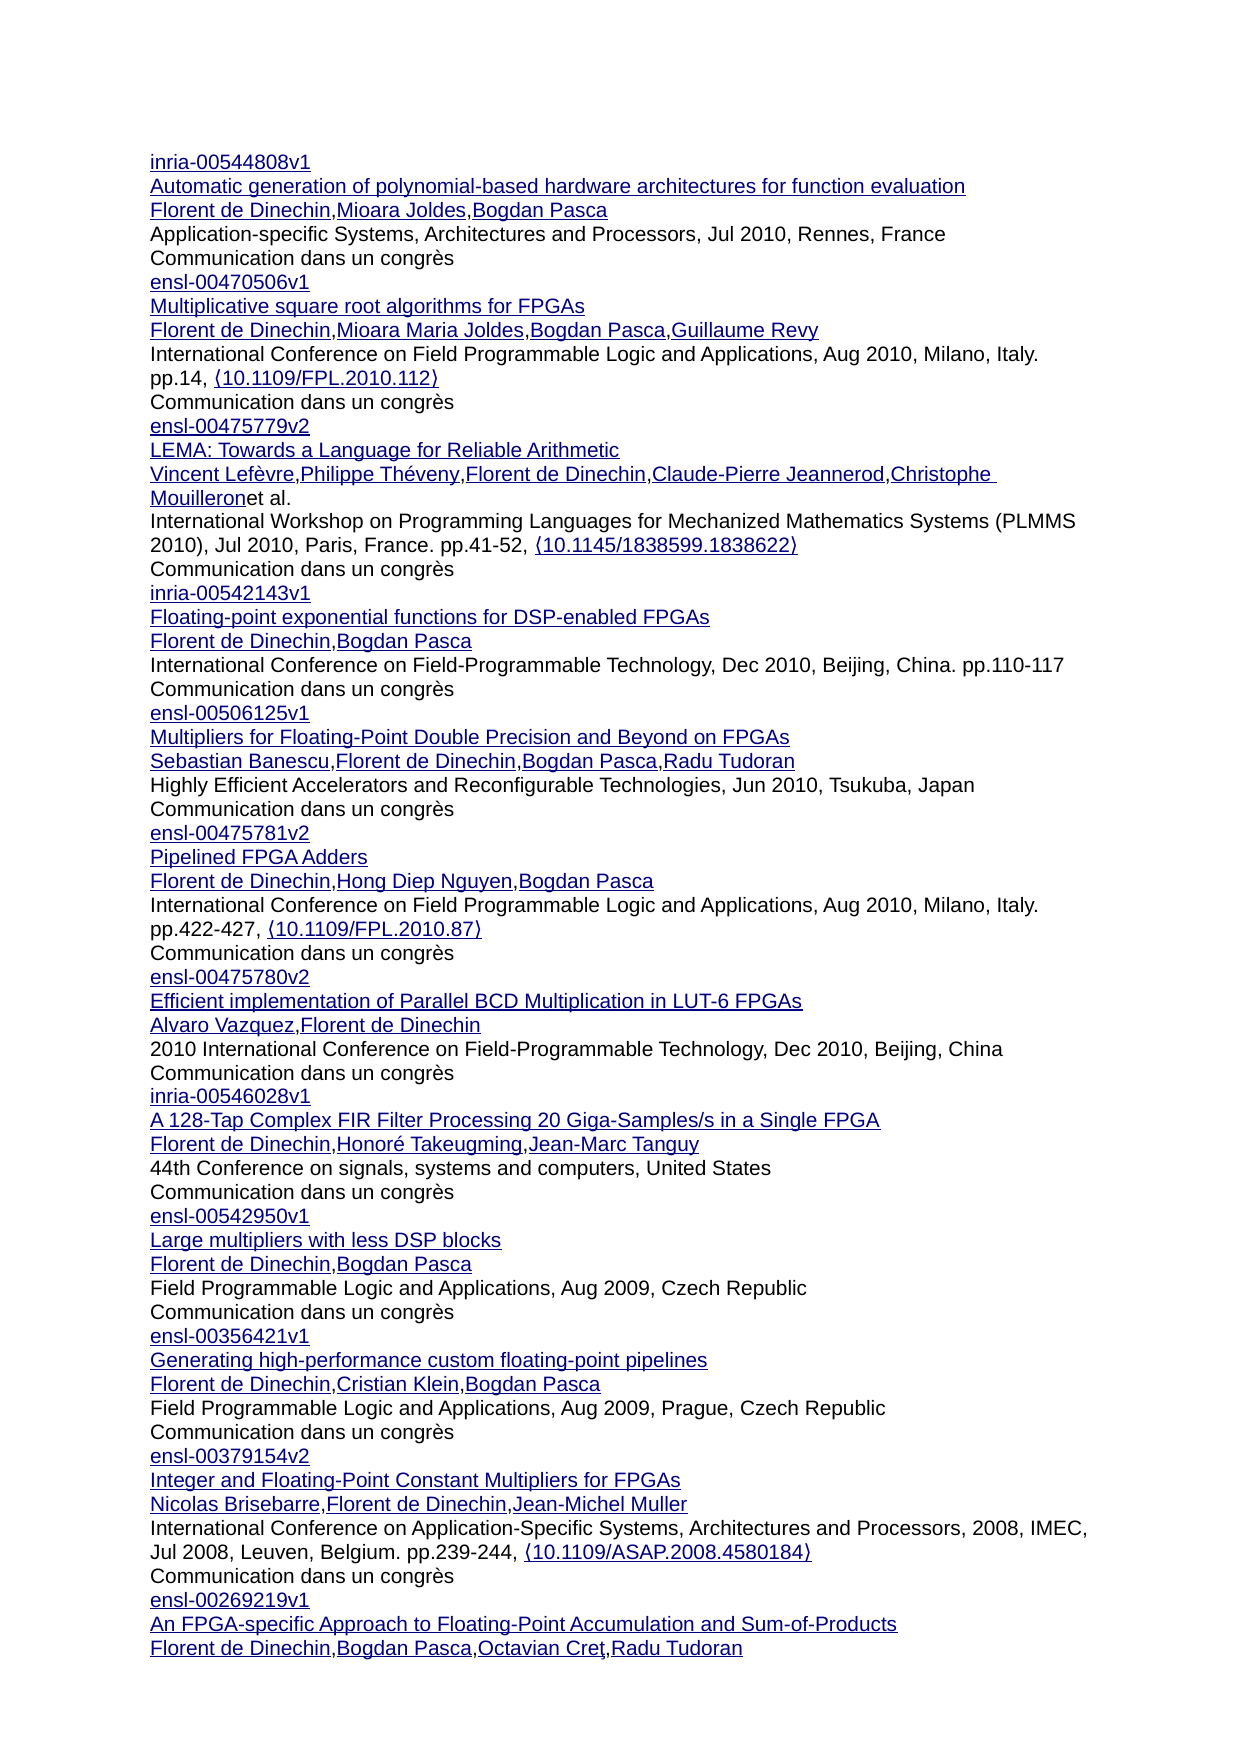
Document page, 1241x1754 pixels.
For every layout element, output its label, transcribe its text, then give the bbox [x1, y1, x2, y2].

table_cell Floating-point exponential functions for DSP-enabled FPGAs Florent de Dinechin,Bogdan Pasca International Conference on Field-Programmable Technology, Dec 2010, Beijing, China. pp.110-117 Communication dans un congrès ensl-00506125v1 [150, 605, 1090, 725]
table_cell Efficient implementation of Parallel BCD Multiplication in LUT-6 FPGAs Alvaro Vazquez,Florent de Dinechin 2010 International Conference on Field-Programmable Technology, Dec 2010, Beijing, China Communication dans un congrès inria-00546028v1 [150, 989, 1090, 1108]
table_cell A 128-Tap Complex FIR Filter Processing 20 Giga-Samples/s in a Single FPGA Florent de Dinechin,Honoré Takeugming,Jean-Marc Tanguy 44th Conference on signals, systems and computers, United States Communication dans un congrès ensl-00542950v1 [150, 1108, 1090, 1228]
table_cell LEMA: Towards a Language for Reliable Arithmetic Vincent Lefèvre,Philippe Théveny,Florent de Dinechin,Claude-Pierre Jeannerod,Christophe Mouilleronet al. International Workshop on Programming Languages for Mechanized Mathematics Systems (PLMMS 2010), Jul 2010, Paris, France. pp.41-52, ⟨10.1145/1838599.1838622⟩ Communication dans un congrès inria-00542143v1 [150, 438, 1090, 605]
table_cell Automatic generation of polynomial-based hardware architectures for function evaluation Florent de Dinechin,Mioara Joldes,Bogdan Pasca Application-specific Systems, Architectures and Processors, Jul 2010, Rennes, France Communication dans un congrès ensl-00470506v1 [150, 174, 1090, 294]
table_cell Integer and Floating-Point Constant Multipliers for FPGAs Nicolas Brisebarre,Florent de Dinechin,Jean-Michel Muller International Conference on Application-Specific Systems, Architectures and Processors, 2008, IMEC, Jul 2008, Leuven, Belgium. pp.239-244, ⟨10.1109/ASAP.2008.4580184⟩ Communication dans un congrès ensl-00269219v1 [150, 1468, 1090, 1611]
table_cell Generating high-performance custom floating-point pipelines Florent de Dinechin,Cristian Klein,Bogdan Pasca Field Programmable Logic and Applications, Aug 2009, Prague, Czech Republic Communication dans un congrès ensl-00379154v2 [150, 1348, 1090, 1468]
table_cell Pipelined FPGA Adders Florent de Dinechin,Hong Diep Nguyen,Bogdan Pasca International Conference on Field Programmable Logic and Applications, Aug 2010, Milano, Italy. pp.422-427, ⟨10.1109/FPL.2010.87⟩ Communication dans un congrès ensl-00475780v2 [150, 845, 1090, 988]
table_cell Multiplicative square root algorithms for FPGAs Florent de Dinechin,Mioara Maria Joldes,Bogdan Pasca,Guillaume Revy International Conference on Field Programmable Logic and Applications, Aug 2010, Milano, Italy. pp.14, ⟨10.1109/FPL.2010.112⟩ Communication dans un congrès ensl-00475779v2 [150, 294, 1090, 437]
table_cell Large multipliers with less DSP blocks Florent de Dinechin,Bogdan Pasca Field Programmable Logic and Applications, Aug 2009, Czech Republic Communication dans un congrès ensl-00356421v1 [150, 1228, 1090, 1348]
table_cell An FPGA-specific Approach to Floating-Point Accumulation and Sum-of-Products Florent de Dinechin,Bogdan Pasca,Octavian Creţ,Radu Tudoran [150, 1611, 1090, 1659]
table_cell inria-00544808v1 [150, 150, 1090, 174]
table_cell Multipliers for Floating-Point Double Precision and Beyond on FPGAs Sebastian Banescu,Florent de Dinechin,Bogdan Pasca,Radu Tudoran Highly Efficient Accelerators and Reconfigurable Technologies, Jun 2010, Tsukuba, Japan Communication dans un congrès ensl-00475781v2 [150, 725, 1090, 845]
